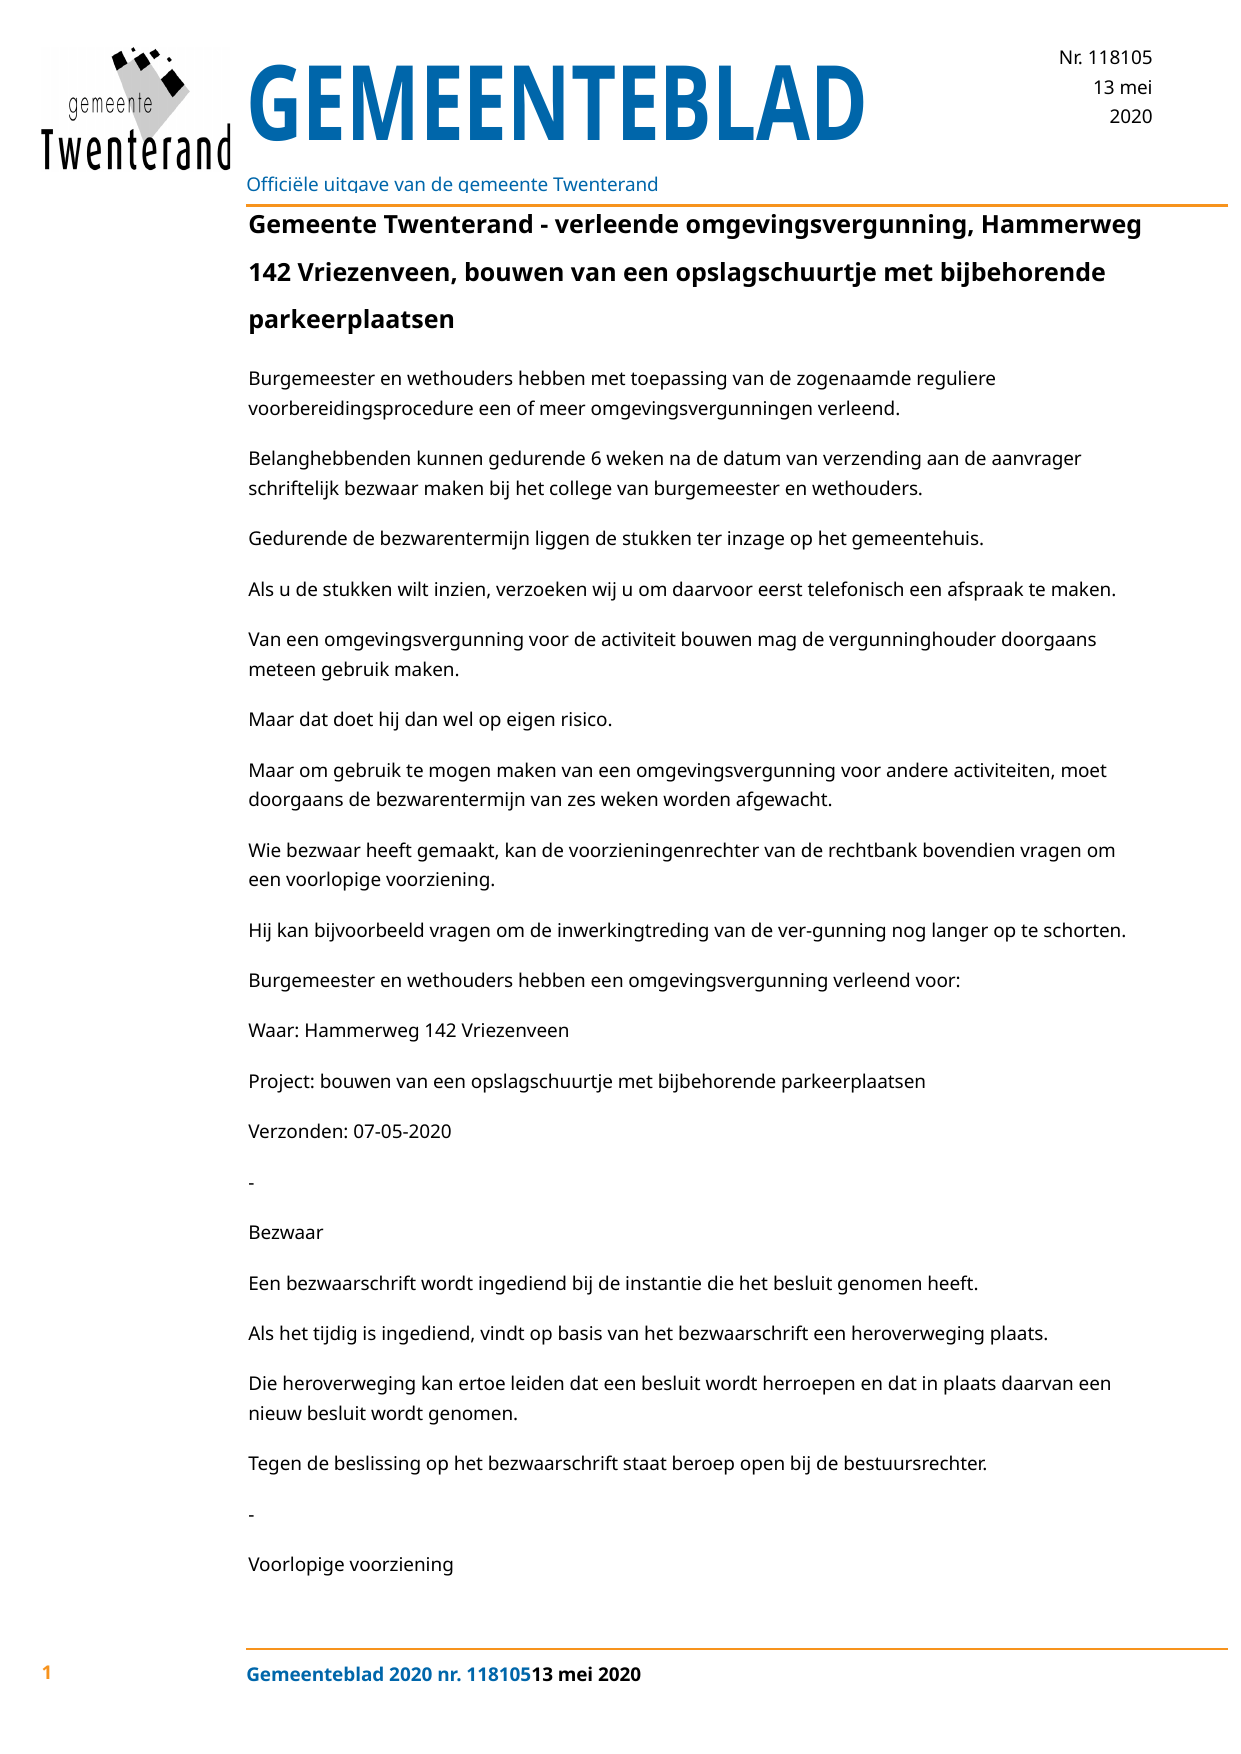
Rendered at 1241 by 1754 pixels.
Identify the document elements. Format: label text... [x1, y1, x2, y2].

text Als u de stukken wilt inzien, verzoeken wij u om daarvoor eerst telefonisch een afspraak te maken. [248, 576, 1152, 602]
text Die heroverweging kan ertoe leiden dat een besluit wordt herroepen en dat in plaats daarvan een nieuw besluit wordt genomen. [248, 1371, 1152, 1426]
text Hij kan bijvoorbeeld vragen om de inwerkingtreding van de ver-gunning nog langer op te schorten. [248, 917, 1152, 942]
text Maar om gebruik te mogen maken van een omgevingsvergunning voor andere activiteiten, moet doorgaans de bezwarentermijn van zes weken worden afgewacht. [248, 757, 1152, 812]
text Van een omgevingsvergunning voor de activiteit bouwen mag de vergunninghouder doorgaans meteen gebruik maken. [248, 626, 1152, 682]
text Gemeente Twenterand - verleende omgevingsvergunning, Hammerweg 142 Vriezenveen, bouwen van een opslagschuurtje met bijbehorende parkeerplaatsen [248, 207, 1152, 336]
text Maar dat doet hij dan wel op eigen risico. [248, 706, 1152, 732]
text Voorlopige voorziening [248, 1551, 1152, 1577]
text Als het tijdig is ingediend, vindt op basis van het bezwaarschrift een heroverweging plaats. [248, 1320, 1152, 1346]
text - [248, 1501, 1152, 1527]
text Project: bouwen van een opslagschuurtje met bijbehorende parkeerplaatsen [248, 1068, 1152, 1094]
picture [41, 47, 231, 172]
text Waar: Hammerweg 142 Vriezenveen [248, 1018, 1152, 1043]
text Belanghebbenden kunnen gedurende 6 weken na de datum van verzending aan de aanvrager schriftelijk bezwaar maken bij het college van burgemeester en wethouders. [248, 446, 1152, 501]
text Wie bezwaar heeft gemaakt, kan de voorzieningenrechter van de rechtbank bovendien vragen om een voorlopige voorziening. [248, 837, 1152, 892]
text Bezwaar [248, 1219, 1152, 1245]
text Tegen de beslissing op het bezwaarschrift staat beroep open bij de bestuursrechter. [248, 1451, 1152, 1476]
text Burgemeester en wethouders hebben met toepassing van de zogenaamde reguliere voorbereidingsprocedure een of meer omgevingsvergunningen verleend. [248, 366, 1152, 421]
text Gedurende de bezwarentermijn liggen de stukken ter inzage op het gemeentehuis. [248, 526, 1152, 551]
text - [248, 1169, 1152, 1194]
text Een bezwaarschrift wordt ingediend bij de instantie die het besluit genomen heeft. [248, 1270, 1152, 1295]
text Verzonden: 07-05-2020 [248, 1118, 1152, 1144]
text Burgemeester en wethouders hebben een omgevingsvergunning verleend voor: [248, 967, 1152, 993]
